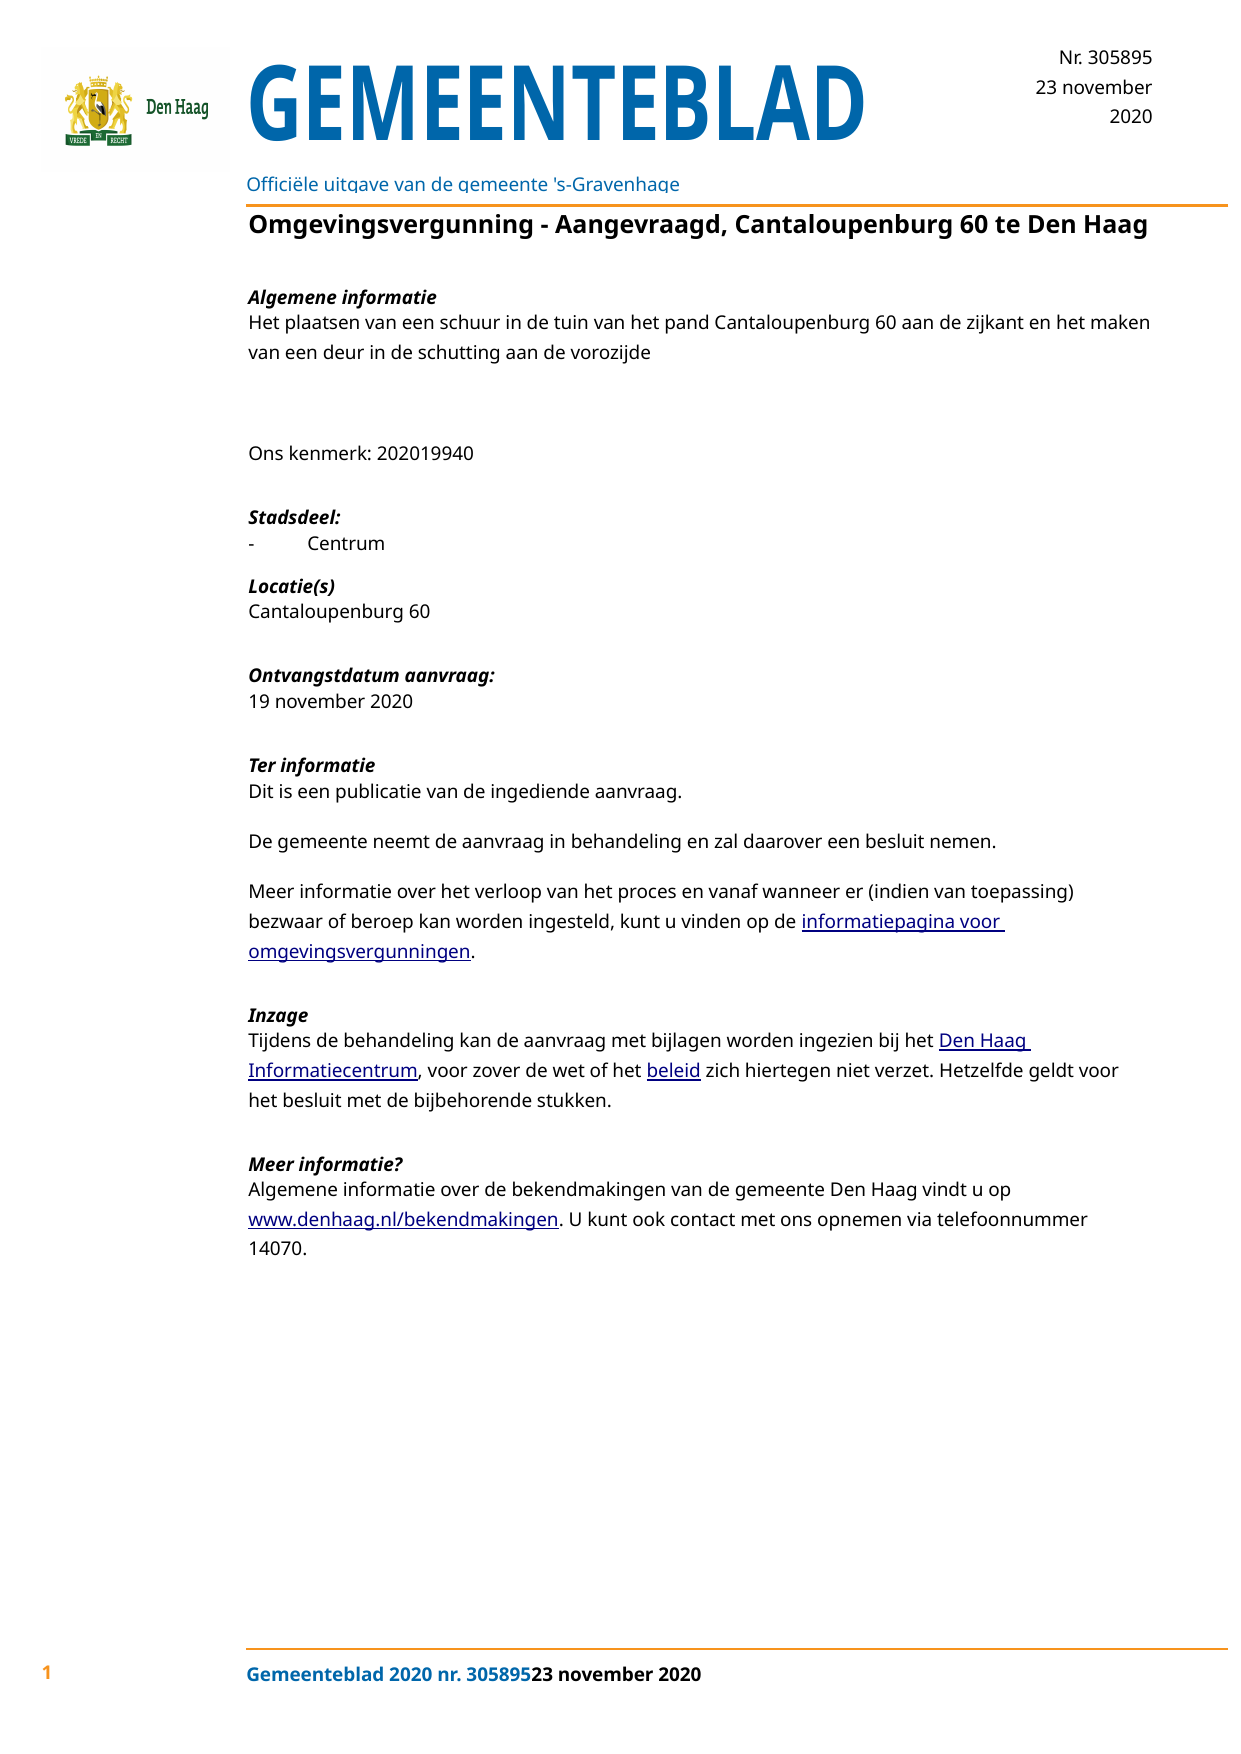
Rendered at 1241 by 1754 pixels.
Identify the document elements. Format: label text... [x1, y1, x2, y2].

list Centrum [248, 530, 1152, 555]
text Meer informatie over het verloop van het proces en vanaf wanneer er (indien van toepassing) bezwaar of beroep kan worden ingesteld, kunt u vinden op de informatiepagina voor omgevingsvergunningen. [248, 879, 1152, 964]
text Meer informatie? [248, 1151, 1152, 1176]
text Inzage [248, 1002, 1152, 1028]
picture [41, 47, 231, 172]
text Cantaloupenburg 60 [248, 598, 1152, 624]
text Algemene informatie [248, 284, 1152, 309]
text Het plaatsen van een schuur in de tuin van het pand Cantaloupenburg 60 aan de zijkant en het maken van een deur in de schutting aan de vorozijde [248, 309, 1152, 365]
text Stadsdeel: [248, 504, 1152, 530]
text Tijdens de behandeling kan de aanvraag met bijlagen worden ingezien bij het Den Haag Informatiecentrum, voor zover de wet of het beleid zich hiertegen niet verzet. Hetzelfde geldt voor het besluit met de bijbehorende stukken. [248, 1028, 1152, 1112]
text Dit is een publicatie van de ingediende aanvraag. [248, 778, 1152, 804]
text De gemeente neemt de aanvraag in behandeling en zal daarover een besluit nemen. [248, 828, 1152, 854]
text 19 november 2020 [248, 688, 1152, 714]
text Ter informatie [248, 752, 1152, 778]
text Algemene informatie over de bekendmakingen van de gemeente Den Haag vindt u op www.denhaag.nl/bekendmakingen. U kunt ook contact met ons opnemen via telefoonnummer 14070. [248, 1176, 1152, 1261]
text Locatie(s) [248, 573, 1152, 598]
text Omgevingsvergunning - Aangevraagd, Cantaloupenburg 60 te Den Haag [248, 207, 1152, 241]
text Ons kenmerk: 202019940 [248, 440, 1152, 466]
text Ontvangstdatum aanvraag: [248, 662, 1152, 688]
